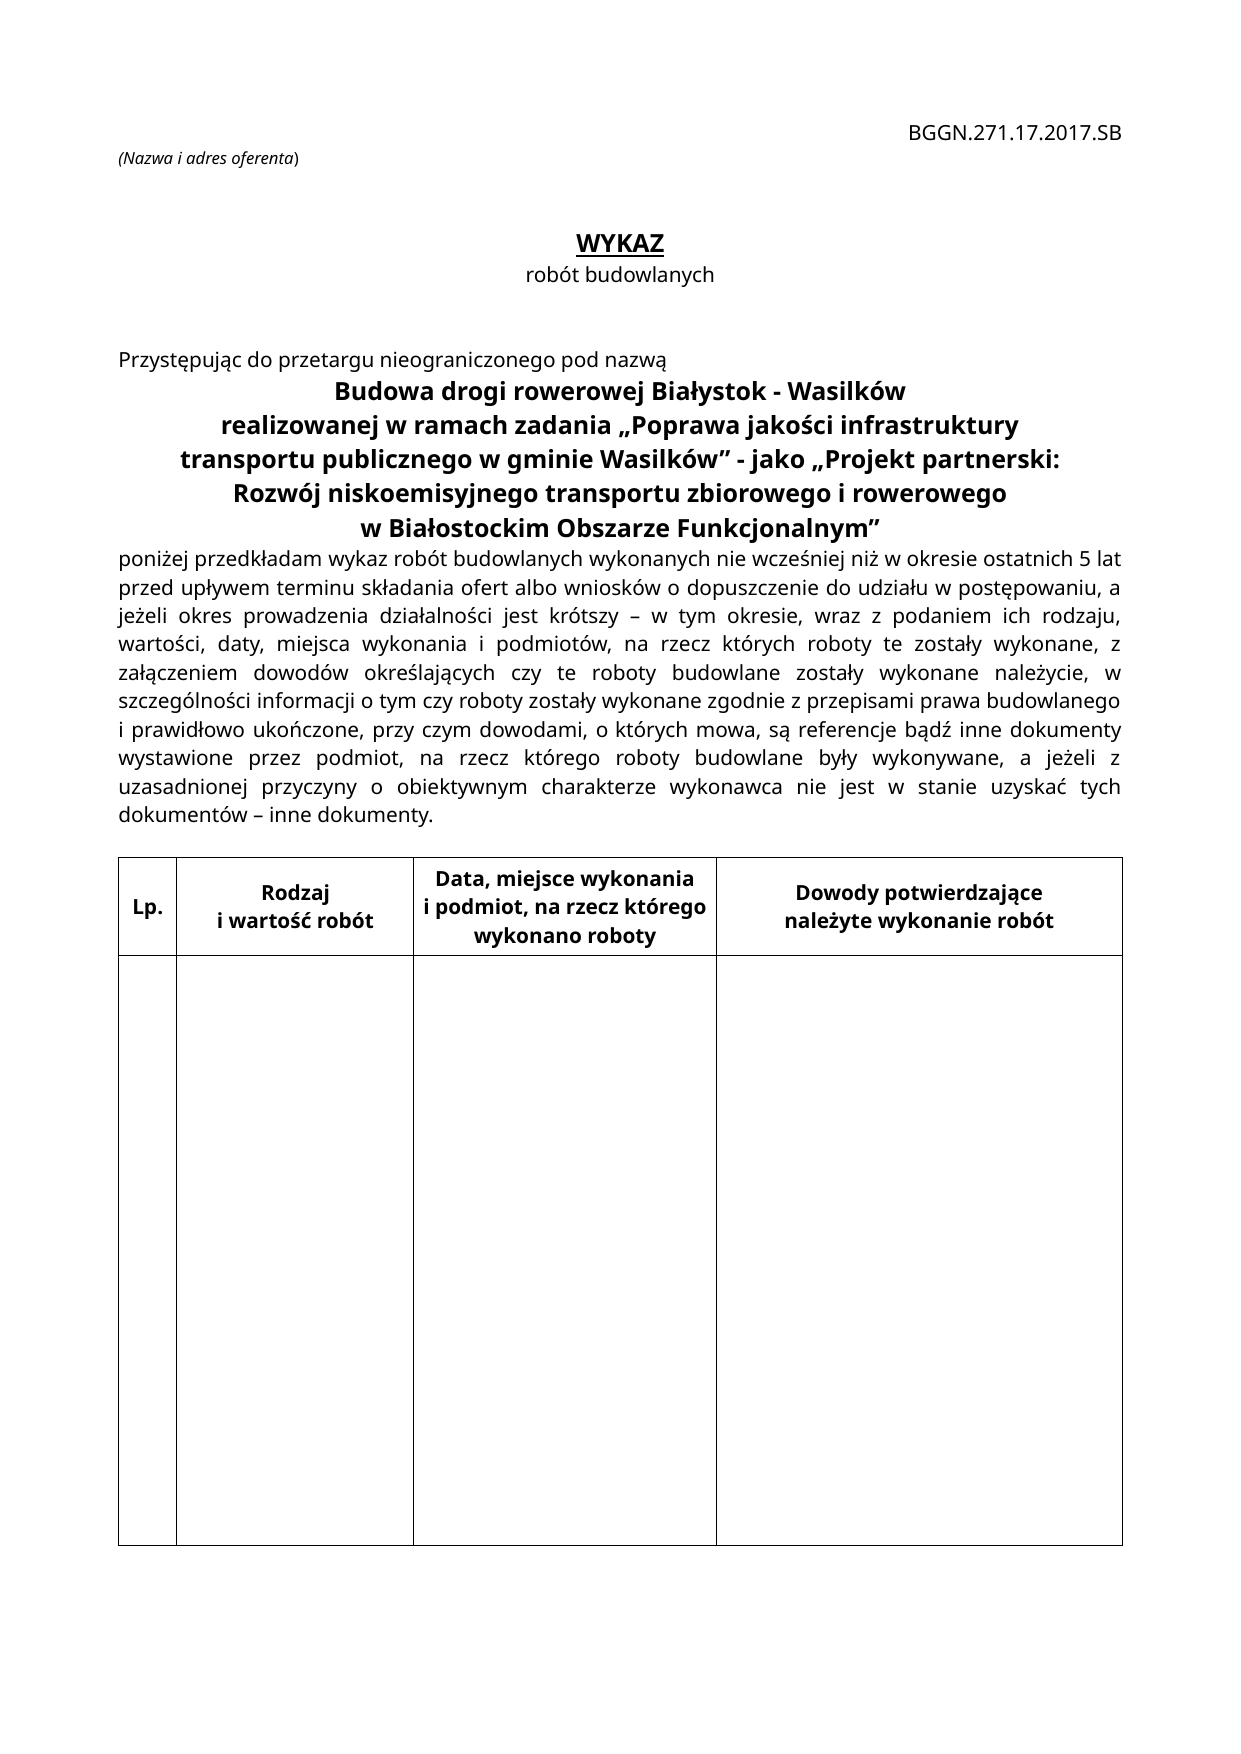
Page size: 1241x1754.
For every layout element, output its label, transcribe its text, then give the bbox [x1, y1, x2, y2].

text Rozwój niskoemisyjnego transportu zbiorowego i rowerowego [118, 476, 1122, 510]
text transportu publicznego w gminie Wasilków” - jako „Projekt partnerski: [118, 442, 1122, 476]
table_cell [119, 956, 176, 1545]
text realizowanej w ramach zadania „Poprawa jakości infrastruktury [118, 408, 1122, 442]
text BGGN.271.17.2017.SB [118, 118, 1122, 147]
text w Białostockim Obszarze Funkcjonalnym” [118, 510, 1122, 544]
table_header Lp. [119, 858, 176, 955]
table_cell [414, 956, 716, 1545]
table_header Rodzaj i wartość robót [177, 858, 413, 955]
table_header Dowody potwierdzające należyte wykonanie robót [717, 858, 1122, 955]
text robót budowlanych [118, 260, 1122, 289]
table_header Data, miejsce wykonania i podmiot, na rzecz którego wykonano roboty [414, 858, 716, 955]
text poniżej przedkładam wykaz robót budowlanych wykonanych nie wcześniej niż w okresie ostatnich 5 lat przed upływem terminu składania ofert albo wniosków o dopuszczenie do udziału w postępowaniu, a jeżeli okres prowadzenia działalności jest krótszy – w tym okresie, wraz z podaniem ich rodzaju, wartości, daty, miejsca wykonania i podmiotów, na rzecz których roboty te zostały wykonane, z załączeniem dowodów określających czy te roboty budowlane zostały wykonane należycie, w szczególności informacji o tym czy roboty zostały wykonane zgodnie z przepisami prawa budowlanego i prawidłowo ukończone, przy czym dowodami, o których mowa, są referencje bądź inne dokumenty wystawione przez podmiot, na rzecz którego roboty budowlane były wykonywane, a jeżeli z uzasadnionej przyczyny o obiektywnym charakterze wykonawca nie jest w stanie uzyskać tych dokumentów – inne dokumenty. [118, 544, 1122, 829]
text Przystępując do przetargu nieograniczonego pod nazwą [118, 346, 1122, 374]
text WYKAZ [118, 226, 1122, 260]
table_cell [717, 956, 1122, 1545]
table_cell [177, 956, 413, 1545]
text Budowa drogi rowerowej Białystok - Wasilków [118, 374, 1122, 408]
text (Nazwa i adres oferenta) [118, 147, 1122, 169]
